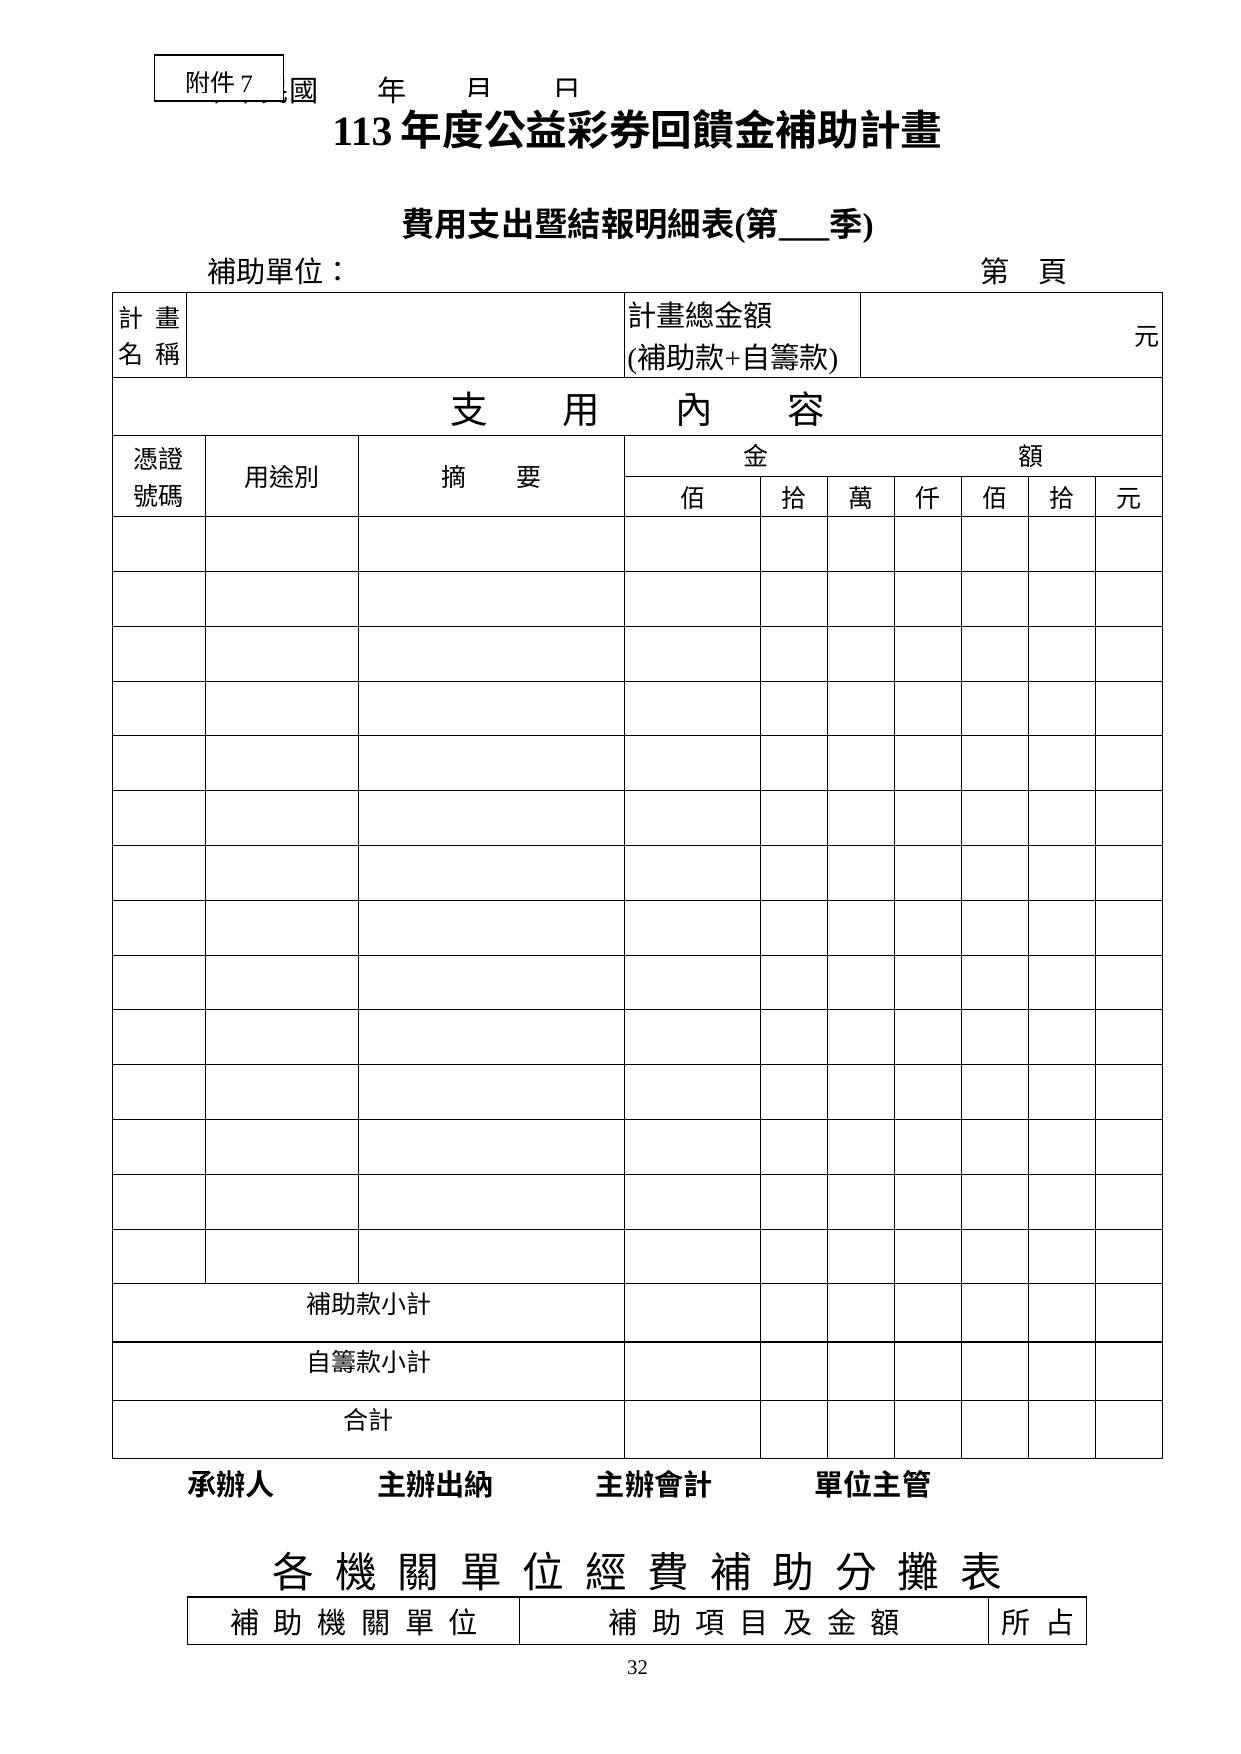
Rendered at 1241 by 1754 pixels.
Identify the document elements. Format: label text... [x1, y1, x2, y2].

table_cell [625, 956, 760, 1009]
table_cell [828, 846, 894, 900]
table_cell [1096, 901, 1162, 954]
table_cell [761, 901, 827, 954]
table_header 元 [861, 293, 1162, 377]
table_header 計 畫 名 稱 [113, 293, 186, 377]
table_cell 支 用 內 容 [113, 378, 1162, 435]
table_cell [359, 517, 624, 571]
table_cell [828, 1010, 894, 1064]
table_cell [828, 1401, 894, 1458]
table_cell [1096, 846, 1162, 900]
table_cell [206, 517, 358, 571]
table_cell [625, 901, 760, 954]
table_cell [359, 901, 624, 954]
table_cell [1096, 1120, 1162, 1174]
table_cell [1029, 1230, 1095, 1283]
table_cell [895, 1401, 961, 1458]
table_cell [962, 901, 1028, 954]
table_cell 仟 [895, 477, 961, 516]
table_cell [828, 682, 894, 735]
table_cell [206, 572, 358, 626]
table_cell [206, 901, 358, 954]
table_cell [359, 1230, 624, 1283]
table_cell [359, 956, 624, 1009]
table_cell [1029, 627, 1095, 681]
table_cell [895, 956, 961, 1009]
table_cell [359, 1175, 624, 1228]
table_cell [761, 1010, 827, 1064]
table_cell [828, 956, 894, 1009]
table_cell [625, 1065, 760, 1119]
table_cell [625, 517, 760, 571]
table_cell 拾 [1029, 477, 1095, 516]
table_cell [962, 572, 1028, 626]
table_cell [1029, 1343, 1095, 1400]
table_cell [625, 1343, 760, 1400]
table_cell [113, 1120, 205, 1174]
table_cell [1029, 1065, 1095, 1119]
table_cell [206, 1065, 358, 1119]
table_cell 補助款小計 [113, 1284, 624, 1341]
table_cell [1096, 1010, 1162, 1064]
text 附件7 [170, 63, 267, 93]
table_cell [962, 1284, 1028, 1341]
table_cell [625, 1010, 760, 1064]
table_cell [828, 1120, 894, 1174]
table_cell [895, 1343, 961, 1400]
table_cell [206, 1120, 358, 1174]
table_cell 佰 [625, 477, 760, 516]
table_cell [1096, 1343, 1162, 1400]
table_cell [895, 1230, 961, 1283]
table_cell [761, 682, 827, 735]
table_cell [1029, 901, 1095, 954]
table_cell [1029, 736, 1095, 790]
table_cell [828, 1284, 894, 1341]
table_cell 自籌款小計 [113, 1343, 624, 1400]
table_cell [625, 1230, 760, 1283]
text 承辦人 主辦出納 主辦會計 單位主管 [187, 1459, 1087, 1505]
table_cell [761, 1343, 827, 1400]
table_cell [761, 1120, 827, 1174]
table_cell [1096, 627, 1162, 681]
table_cell [895, 517, 961, 571]
table_cell [113, 736, 205, 790]
table_cell [206, 1230, 358, 1283]
table_cell [828, 1175, 894, 1228]
table_cell [962, 1010, 1028, 1064]
table_cell [625, 1284, 760, 1341]
table_cell [1096, 1175, 1162, 1228]
text 113年度公益彩券回饋金補助計畫 [187, 108, 1087, 154]
table_cell [895, 1284, 961, 1341]
table_cell [113, 627, 205, 681]
table_cell [359, 1120, 624, 1174]
table_cell [206, 627, 358, 681]
table_cell [962, 1230, 1028, 1283]
table_cell [1029, 682, 1095, 735]
table_header 補 助 機 關 單 位 [188, 1598, 519, 1644]
table_cell [113, 1230, 205, 1283]
text 113年度公益彩券回饋金補助計畫 [155, 56, 283, 100]
table_cell [761, 517, 827, 571]
table_cell [828, 627, 894, 681]
table_cell 用途別 [206, 436, 358, 516]
table_cell [761, 627, 827, 681]
table_cell [113, 846, 205, 900]
table_cell [113, 572, 205, 626]
table_cell [206, 682, 358, 735]
table_header 所 占 [989, 1598, 1086, 1644]
table_cell [895, 901, 961, 954]
table_cell [828, 1343, 894, 1400]
table_cell [113, 1175, 205, 1228]
table_cell [625, 1401, 760, 1458]
table_cell [359, 846, 624, 900]
table_cell 佰 [962, 477, 1028, 516]
table_cell [113, 517, 205, 571]
table_cell [895, 846, 961, 900]
table_cell [359, 682, 624, 735]
table_cell [359, 572, 624, 626]
table_cell 萬 [828, 477, 894, 516]
table_cell [359, 1010, 624, 1064]
table_cell [1029, 791, 1095, 845]
table_cell [1096, 1284, 1162, 1341]
table_cell [761, 1065, 827, 1119]
table_cell [761, 1175, 827, 1228]
table_cell [895, 1065, 961, 1119]
table_cell [625, 736, 760, 790]
table_cell [895, 1120, 961, 1174]
table_cell [962, 682, 1028, 735]
table_cell [761, 1284, 827, 1341]
table_cell [761, 846, 827, 900]
table_cell [962, 1175, 1028, 1228]
table_cell [625, 1120, 760, 1174]
table_cell [113, 901, 205, 954]
table_cell [828, 517, 894, 571]
table_cell [761, 956, 827, 1009]
table_cell [962, 736, 1028, 790]
table_cell [206, 736, 358, 790]
table_cell [962, 627, 1028, 681]
table_cell [962, 1065, 1028, 1119]
table_cell [761, 791, 827, 845]
text 中華民國 年 月 日 [202, 75, 1092, 108]
table_cell [895, 682, 961, 735]
table_cell [962, 1401, 1028, 1458]
table_cell 金 額 [625, 436, 1162, 476]
table_header [187, 293, 624, 377]
table_cell [206, 956, 358, 1009]
table_cell [1096, 1065, 1162, 1119]
table_cell [206, 1175, 358, 1228]
table_cell [828, 1230, 894, 1283]
table_cell [1096, 791, 1162, 845]
table_cell [113, 682, 205, 735]
table_cell [962, 846, 1028, 900]
table_cell [206, 1010, 358, 1064]
table_cell [625, 846, 760, 900]
table_cell [828, 736, 894, 790]
table_cell [895, 1175, 961, 1228]
table_cell [1029, 1401, 1095, 1458]
table_cell [625, 1175, 760, 1228]
table_cell [828, 572, 894, 626]
table_cell [828, 901, 894, 954]
table_cell [895, 572, 961, 626]
table_cell [625, 791, 760, 845]
table_cell [1029, 956, 1095, 1009]
table_cell [1096, 572, 1162, 626]
table_cell [895, 791, 961, 845]
table_cell [113, 1010, 205, 1064]
table_cell [1096, 682, 1162, 735]
table_cell [1029, 1120, 1095, 1174]
table_cell [895, 736, 961, 790]
table_cell [1096, 736, 1162, 790]
table_cell [761, 572, 827, 626]
table_cell [1029, 846, 1095, 900]
text 費用支出暨結報明細表(第___季) [187, 200, 1087, 246]
table_cell [1029, 1175, 1095, 1228]
table_cell [113, 791, 205, 845]
table_cell [962, 1343, 1028, 1400]
table_cell [1096, 1230, 1162, 1283]
table_cell [625, 627, 760, 681]
table_cell [828, 1065, 894, 1119]
table_cell [1029, 517, 1095, 571]
table_header 補 助 項 目 及 金 額 [520, 1598, 988, 1644]
table_cell [206, 791, 358, 845]
table_cell [625, 682, 760, 735]
table_cell [206, 846, 358, 900]
table_cell [962, 791, 1028, 845]
table_cell [359, 1065, 624, 1119]
text 補助單位： 第 頁 [187, 246, 1087, 292]
table_cell [761, 736, 827, 790]
text 各 機 關 單 位 經 費 補 助 分 攤 表 [187, 1551, 1087, 1596]
table_cell 拾 [761, 477, 827, 516]
table_cell [1096, 956, 1162, 1009]
table_cell 元 [1096, 477, 1162, 516]
table_cell [828, 791, 894, 845]
table_cell [359, 627, 624, 681]
table_cell [359, 791, 624, 845]
table_cell 合計 [113, 1401, 624, 1458]
table_cell [1096, 517, 1162, 571]
table_cell [359, 736, 624, 790]
table_cell [1029, 1284, 1095, 1341]
table_cell [962, 956, 1028, 1009]
table_cell [113, 1065, 205, 1119]
table_cell [895, 627, 961, 681]
table_cell [962, 517, 1028, 571]
table_cell [895, 1010, 961, 1064]
table_cell 憑證 號碼 [113, 436, 205, 516]
table_cell 摘 要 [359, 436, 624, 516]
table_cell [1096, 1401, 1162, 1458]
table_cell [761, 1230, 827, 1283]
table_cell [625, 572, 760, 626]
table_cell [761, 1401, 827, 1458]
table_cell [1029, 572, 1095, 626]
table_cell [1029, 1010, 1095, 1064]
table_header 計畫總金額 (補助款+自籌款) [625, 293, 860, 377]
table_cell [113, 956, 205, 1009]
table_cell [962, 1120, 1028, 1174]
